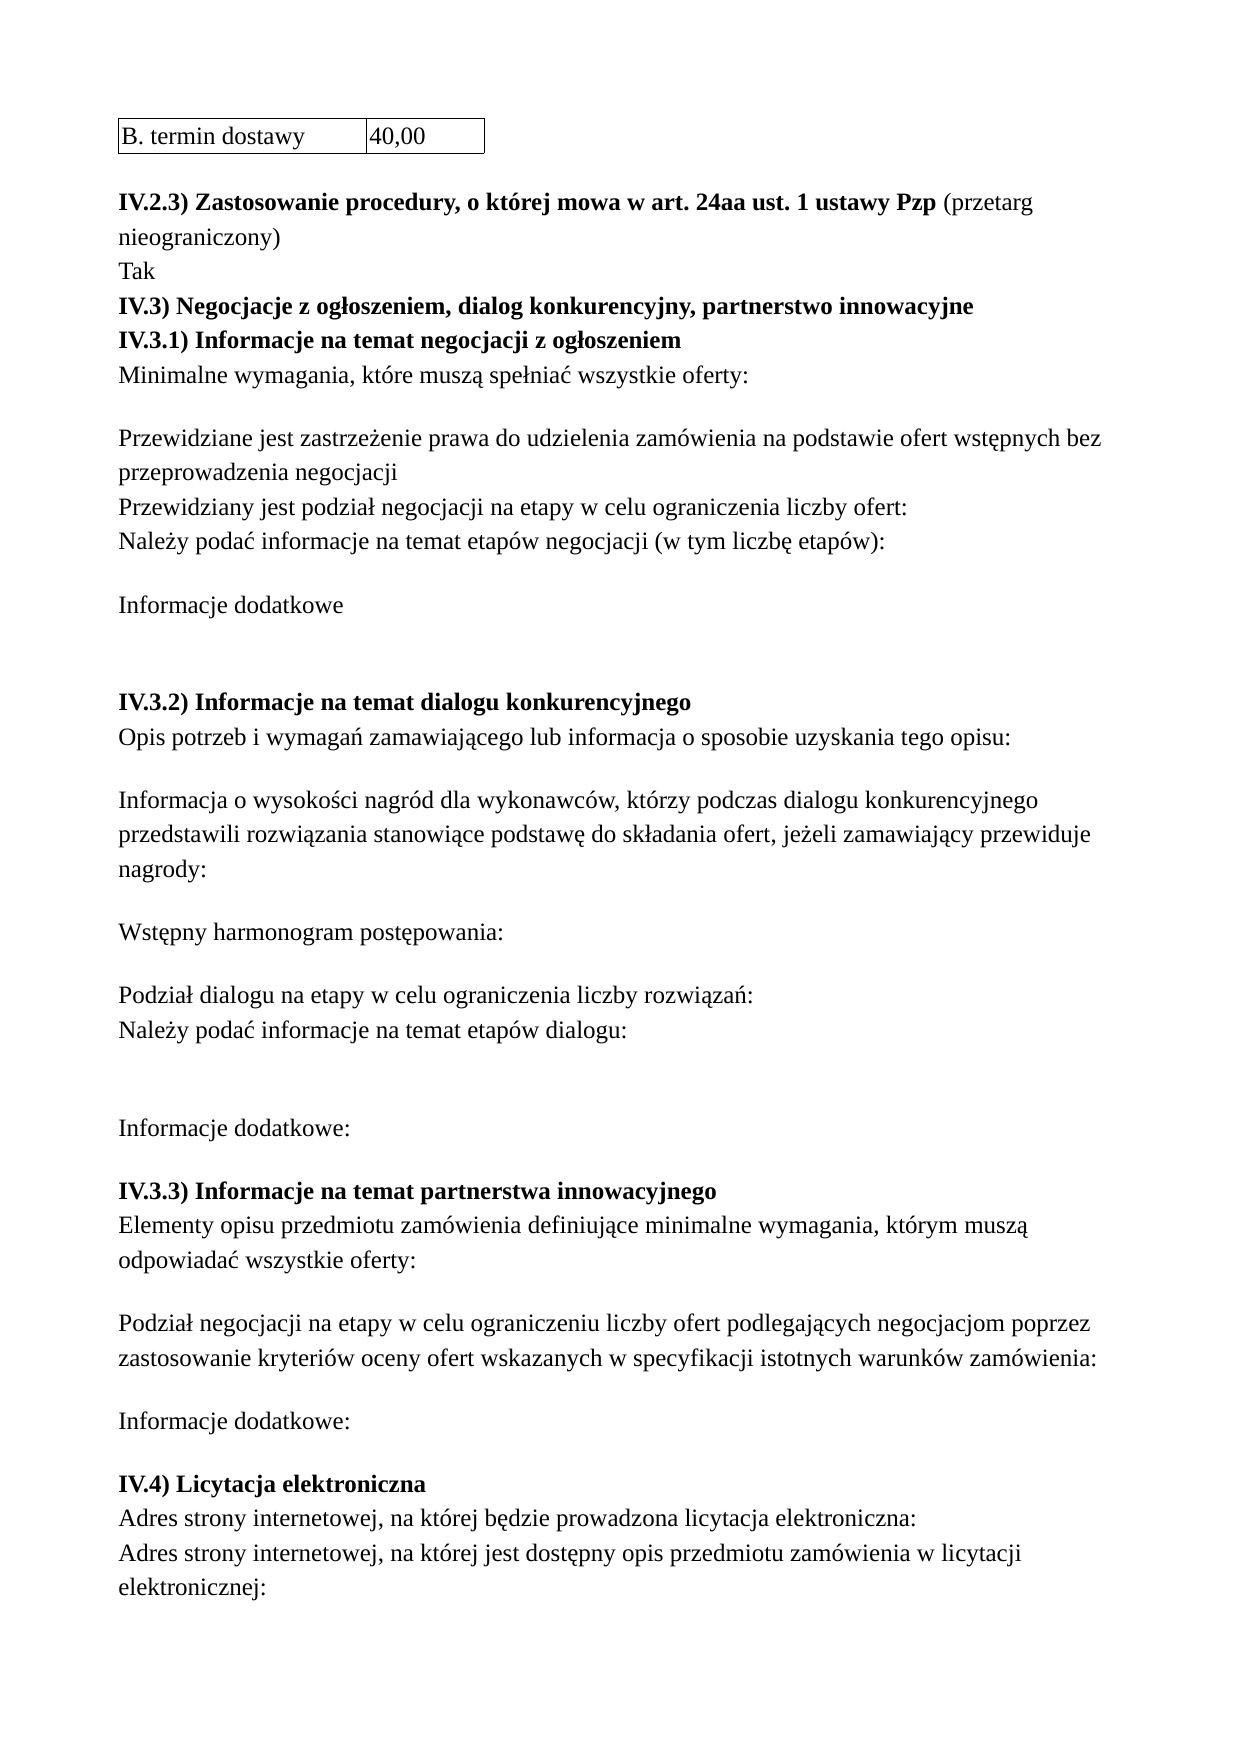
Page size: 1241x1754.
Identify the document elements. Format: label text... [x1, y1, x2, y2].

table_cell B. termin dostawy [119, 119, 366, 153]
table_cell 40,00 [367, 119, 484, 153]
text Adres strony internetowej, na której jest dostępny opis przedmiotu zamówienia w licytacji elektronicznej: [118, 1538, 1122, 1601]
text IV.2.3) Zastosowanie procedury, o której mowa w art. 24aa ust. 1 ustawy Pzp (przetarg nieograniczony) Tak IV.3) Negocjacje z ogłoszeniem, dialog konkurencyjny, partnerstwo innowacyjne IV.3.1) Informacje na temat negocjacji z ogłoszeniem Minimalne wymagania, które muszą spełniać wszystkie oferty: Przewidziane jest zastrzeżenie prawa do udzielenia zamówienia na podstawie ofert wstępnych bez przeprowadzenia negocjacji Przewidziany jest podział negocjacji na etapy w celu ograniczenia liczby ofert: Należy podać informacje na temat etapów negocjacji (w tym liczbę etapów): Informacje dodatkowe IV.3.2) Informacje na temat dialogu konkurencyjnego Opis potrzeb i wymagań zamawiającego lub informacja o sposobie uzyskania tego opisu: Informacja o wysokości nagród dla wykonawców, którzy podczas dialogu konkurencyjnego przedstawili rozwiązania stanowiące podstawę do składania ofert, jeżeli zamawiający przewiduje nagrody: Wstępny harmonogram postępowania: Podział dialogu na etapy w celu ograniczenia liczby rozwiązań: Należy podać informacje na temat etapów dialogu: Informacje dodatkowe: IV.3.3) Informacje na temat partnerstwa innowacyjnego Elementy opisu przedmiotu zamówienia definiujące minimalne wymagania, którym muszą odpowiadać wszystkie oferty: Podział negocjacji na etapy w celu ograniczeniu liczby ofert podlegających negocjacjom poprzez zastosowanie kryteriów oceny ofert wskazanych w specyfikacji istotnych warunków zamówienia: Informacje dodatkowe: IV.4) Licytacja elektroniczna Adres strony internetowej, na której będzie prowadzona licytacja elektroniczna: [118, 153, 1122, 1532]
